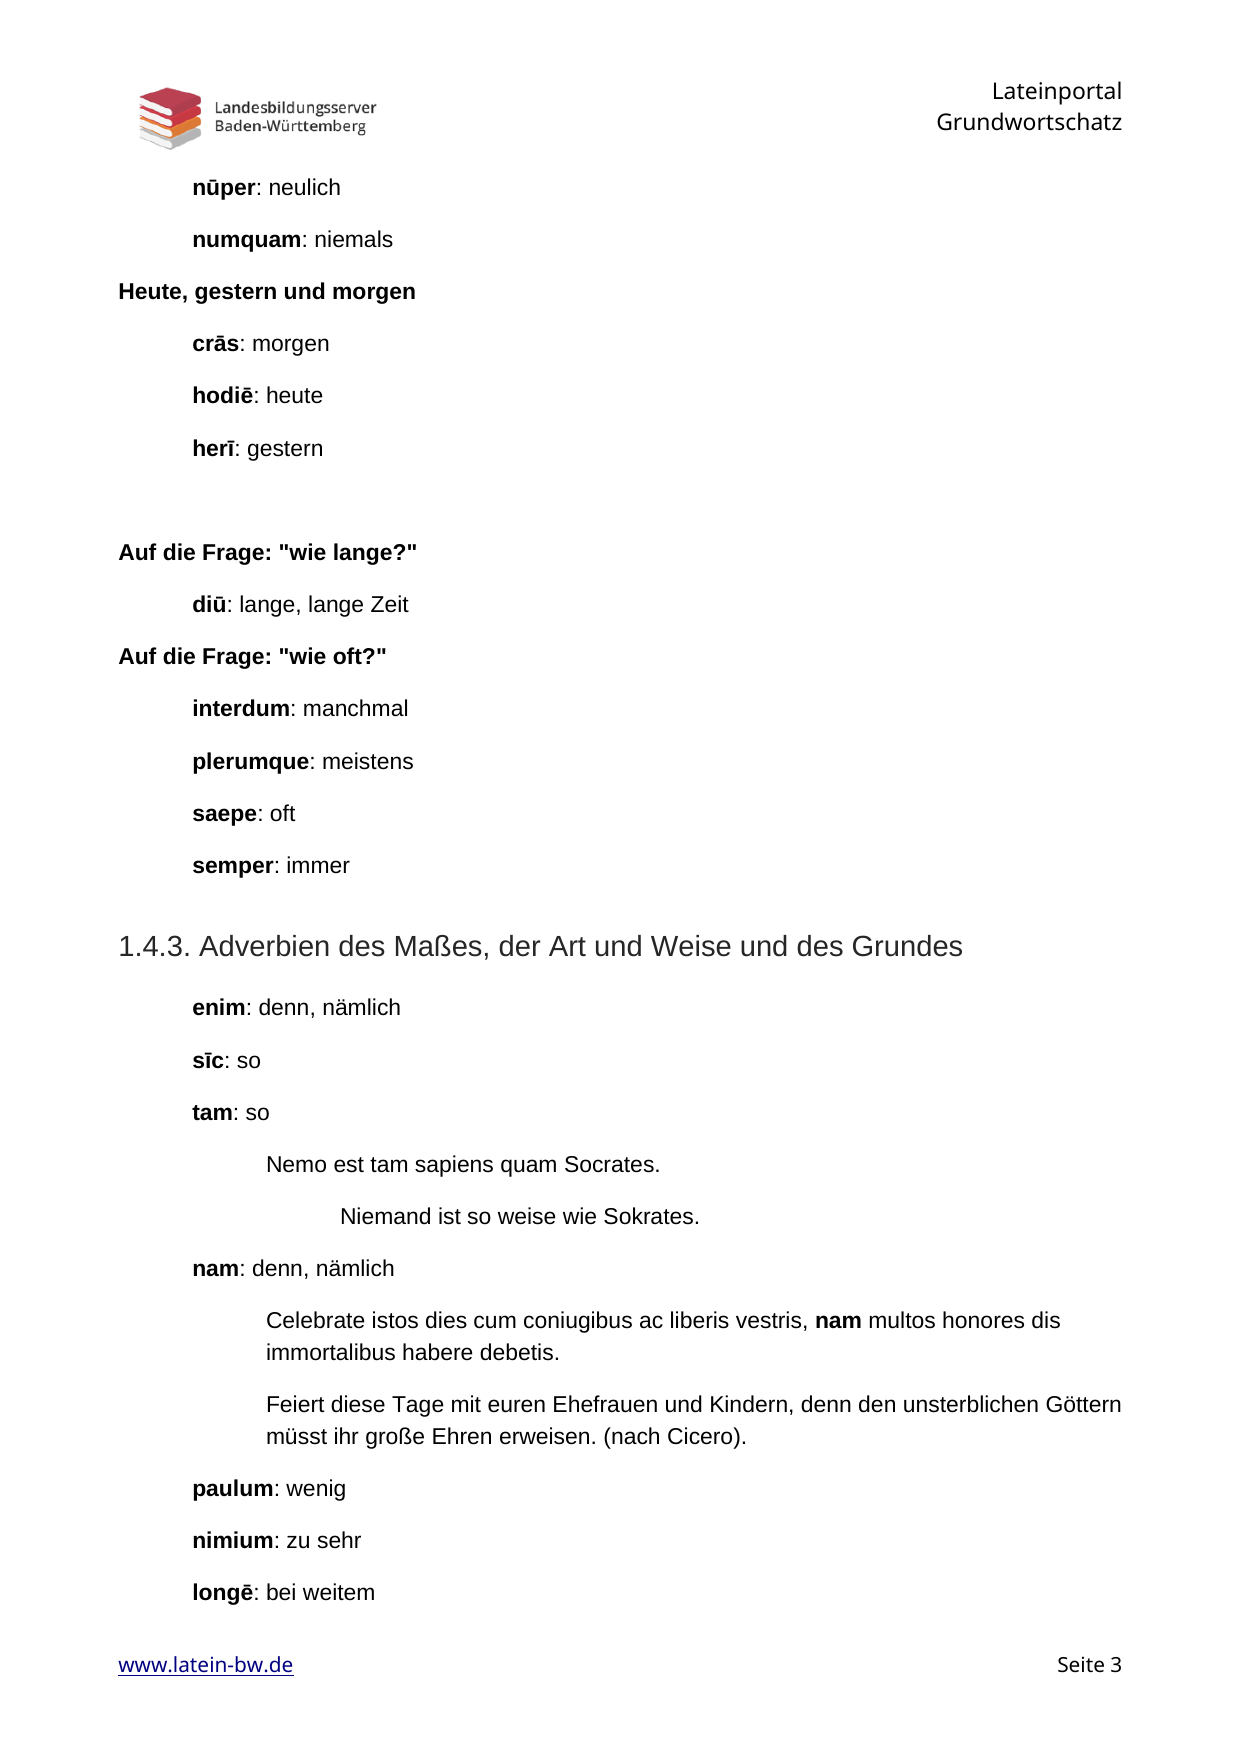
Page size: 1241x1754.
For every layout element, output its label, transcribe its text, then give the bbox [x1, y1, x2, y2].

text plerumque: meistens [192, 748, 1122, 774]
text numquam: niemals [192, 226, 1122, 252]
text Auf die Frage: "wie lange?" [118, 539, 1122, 565]
text enim: denn, nämlich [192, 994, 1122, 1021]
text Nemo est tam sapiens quam Socrates. [266, 1151, 1122, 1177]
text diū: lange, lange Zeit [192, 591, 1122, 617]
text Heute, gestern und morgen [118, 278, 1122, 304]
text nūper: neulich [192, 173, 1122, 200]
text sīc: so [192, 1047, 1122, 1073]
text crās: morgen [192, 330, 1122, 356]
text paulum: wenig [192, 1475, 1122, 1501]
text tam: so [192, 1099, 1122, 1125]
text Celebrate istos dies cum coniugibus ac liberis vestris, nam multos honores dis immortalibus habere debetis. [266, 1307, 1122, 1365]
text interdum: manchmal [192, 695, 1122, 722]
text Niemand ist so weise wie Sokrates. [340, 1203, 1122, 1229]
text saepe: oft [192, 800, 1122, 826]
text nimium: zu sehr [192, 1527, 1122, 1553]
text herī: gestern [192, 434, 1122, 461]
text hodiē: heute [192, 382, 1122, 409]
subtitle 1.4.3. Adverbien des Maßes, der Art und Weise und des Grundes [118, 929, 1122, 963]
text Feiert diese Tage mit euren Ehefrauen und Kindern, denn den unsterblichen Göttern müsst ihr große Ehren erweisen. (nach Cicero). [266, 1391, 1122, 1449]
text longē: bei weitem [192, 1579, 1122, 1606]
text semper: immer [192, 852, 1122, 878]
text Auf die Frage: "wie oft?" [118, 643, 1122, 669]
text nam: denn, nämlich [192, 1255, 1122, 1282]
